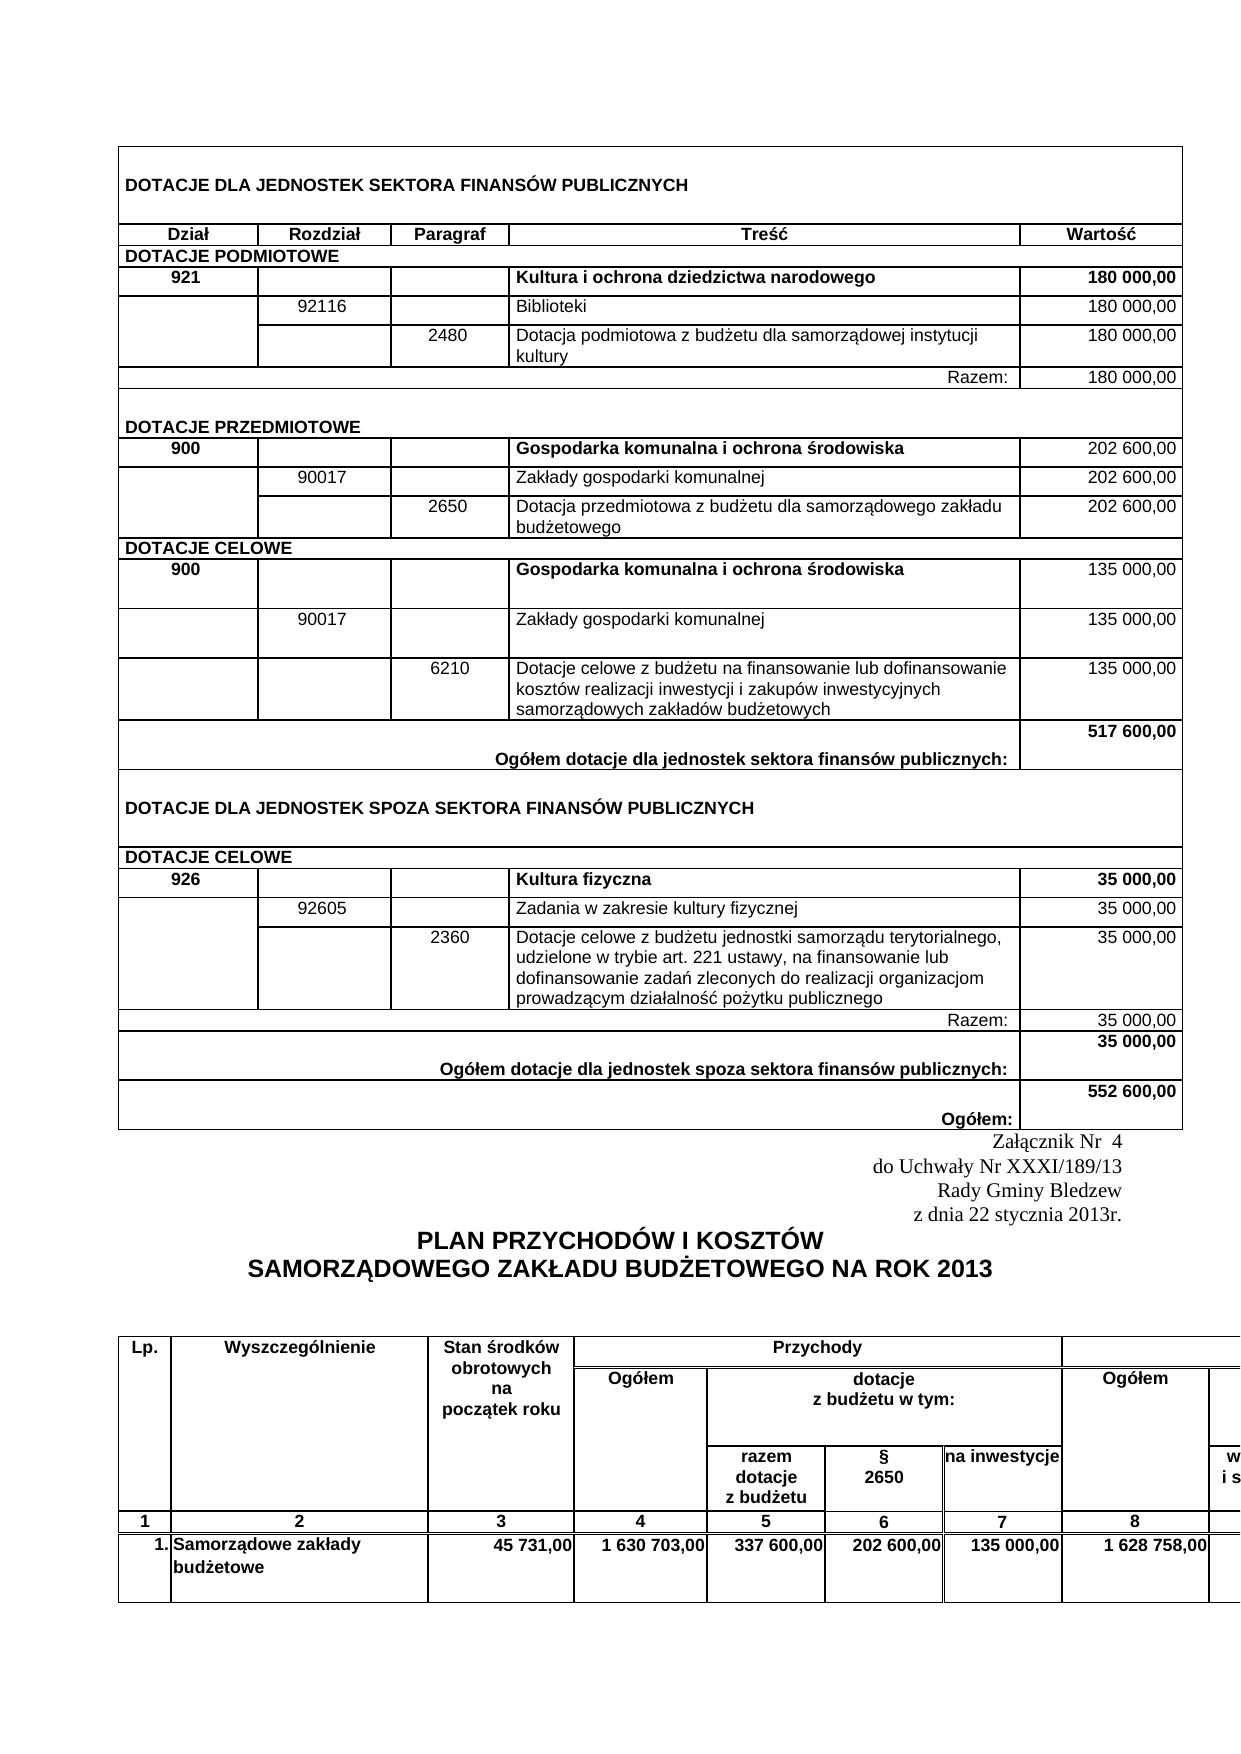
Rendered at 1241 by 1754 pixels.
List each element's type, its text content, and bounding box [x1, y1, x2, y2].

table_cell [392, 468, 508, 495]
table_cell 926 [119, 869, 257, 897]
table_cell § 2650 [826, 1447, 942, 1511]
table_cell Ogółem dotacje dla jednostek spoza sektora finansów publicznych: [119, 1032, 1019, 1079]
table_cell Paragraf [392, 225, 508, 245]
table_cell DOTACJE DLA JEDNOSTEK SPOZA SEKTORA FINANSÓW PUBLICZNYCH [119, 770, 1182, 846]
table_cell 135 000,00 [1021, 609, 1182, 657]
table_header Stan środków obrotowych na początek roku [429, 1337, 573, 1510]
table_cell 135 000,00 [1021, 560, 1182, 608]
table_cell 1 630 703,00 [575, 1535, 706, 1602]
table_cell Ogółem [575, 1369, 706, 1510]
table_cell 135 000,00 [1021, 659, 1182, 719]
table_cell 135 000,00 [945, 1535, 1061, 1602]
table_cell Zakłady gospodarki komunalnej [510, 468, 1019, 495]
table_cell Treść [510, 225, 1019, 245]
table_cell [119, 609, 257, 657]
table_cell 838 490,00 [1210, 1535, 1240, 1602]
table_cell Biblioteki [510, 297, 1019, 324]
table_cell Razem: [119, 1010, 1019, 1030]
table_cell Ogółem [1063, 1369, 1208, 1510]
table_header Wyszczególnienie [172, 1337, 427, 1510]
table_cell 90017 [259, 609, 390, 657]
table_cell na inwestycje [945, 1447, 1061, 1511]
table_cell [119, 468, 257, 537]
table_cell 202 600,00 [1021, 468, 1182, 495]
table_cell 6210 [392, 659, 508, 719]
table_cell [392, 268, 508, 295]
table_cell 92116 [259, 297, 390, 324]
table_cell [259, 439, 390, 466]
table_cell DOTACJE CELOWE [119, 848, 1182, 868]
table_cell 1 628 758,00 [1063, 1535, 1208, 1602]
table_cell Ogółem: [119, 1081, 1019, 1129]
table_cell Gospodarka komunalna i ochrona środowiska [510, 439, 1019, 466]
table_cell 900 [119, 560, 257, 608]
text Rady Gminy Bledzew z dnia 22 stycznia 2013r. [118, 1178, 1122, 1226]
table_cell [392, 297, 508, 324]
table_cell Razem: [119, 368, 1019, 388]
table_cell [119, 659, 257, 719]
table_cell [259, 560, 390, 608]
table_cell [392, 898, 508, 926]
table_cell 35 000,00 [1021, 869, 1182, 897]
table_cell dotacje z budżetu w tym: [708, 1369, 1061, 1445]
table_cell Dotacje celowe z budżetu jednostki samorządu terytorialnego, udzielone w trybie art. 221 ustawy, na finansowanie lub dofinansowanie zadań zleconych do realizacji organizacjom prowadzącym działalność pożytku publicznego [510, 928, 1019, 1009]
table_cell [392, 439, 508, 466]
table_cell razem dotacje z budżetu [708, 1447, 824, 1510]
table_cell [259, 869, 390, 897]
table_header Przychody [575, 1337, 1061, 1366]
table_header Koszty [1063, 1337, 1240, 1366]
table_cell wynagrodzenia i składki od nich naliczane [1210, 1447, 1240, 1510]
table_cell 900 [119, 439, 257, 466]
table_cell Dział [119, 225, 257, 245]
table_cell 92605 [259, 898, 390, 926]
table_cell 552 600,00 [1021, 1081, 1182, 1129]
text PLAN PRZYCHODÓW I KOSZTÓW [118, 1226, 1122, 1254]
table_cell [259, 497, 390, 537]
table_cell 6 [826, 1512, 942, 1532]
table_cell DOTACJE PRZEDMIOTOWE [119, 389, 1182, 437]
text SAMORZĄDOWEGO ZAKŁADU BUDŻETOWEGO NA ROK 2013 [118, 1254, 1122, 1283]
table_cell w tym: [1210, 1369, 1240, 1445]
table_cell 337 600,00 [708, 1535, 824, 1602]
table_cell 921 [119, 268, 257, 295]
table_cell 2480 [392, 326, 508, 366]
table_header Lp. [119, 1337, 170, 1510]
table_cell Gospodarka komunalna i ochrona środowiska [510, 560, 1019, 608]
table_cell [119, 898, 257, 1009]
table_cell [392, 560, 508, 608]
table_cell Wartość [1021, 225, 1182, 245]
table_cell 45 731,00 [429, 1535, 573, 1602]
table_cell DOTACJE CELOWE [119, 539, 1182, 558]
table_cell 202 600,00 [826, 1535, 942, 1602]
table_cell 8 [1063, 1512, 1208, 1532]
table_cell 35 000,00 [1021, 1010, 1182, 1030]
table_cell [259, 928, 390, 1009]
table_cell 4 [575, 1512, 706, 1532]
table_cell Rozdział [259, 225, 390, 245]
table_cell DOTACJE PODMIOTOWE [119, 246, 1182, 266]
table_cell 9 [1210, 1512, 1240, 1532]
table_cell Kultura fizyczna [510, 869, 1019, 897]
table_cell [392, 869, 508, 897]
table_cell [259, 659, 390, 719]
table_cell 2 [172, 1512, 427, 1532]
table_cell 3 [429, 1512, 573, 1532]
table_cell Ogółem dotacje dla jednostek sektora finansów publicznych: [119, 721, 1019, 769]
table_cell 202 600,00 [1021, 497, 1182, 537]
table_cell Dotacje celowe z budżetu na finansowanie lub dofinansowanie kosztów realizacji inwestycji i zakupów inwestycyjnych samorządowych zakładów budżetowych [510, 659, 1019, 719]
table_cell [259, 268, 390, 295]
table_cell 180 000,00 [1021, 297, 1182, 324]
table_cell 180 000,00 [1021, 368, 1182, 388]
table_header DOTACJE DLA JEDNOSTEK SEKTORA FINANSÓW PUBLICZNYCH [119, 147, 1182, 223]
table_cell 35 000,00 [1021, 898, 1182, 926]
table_cell 35 000,00 [1021, 928, 1182, 1009]
table_cell [119, 297, 257, 366]
table_cell 2650 [392, 497, 508, 537]
text do Uchwały Nr XXXI/189/13 [118, 1153, 1122, 1178]
table_cell Zadania w zakresie kultury fizycznej [510, 898, 1019, 926]
table_cell 180 000,00 [1021, 268, 1182, 295]
table_cell 5 [708, 1512, 824, 1532]
table_cell 180 000,00 [1021, 326, 1182, 366]
table_cell 7 [945, 1512, 1061, 1532]
text Załącznik Nr 4 [118, 1130, 1122, 1153]
table_cell [259, 326, 390, 366]
table_cell 517 600,00 [1021, 721, 1182, 769]
table_cell 202 600,00 [1021, 439, 1182, 466]
table_cell Samorządowe zakłady budżetowe [172, 1535, 427, 1602]
table_cell Zakłady gospodarki komunalnej [510, 609, 1019, 657]
table_cell Dotacja przedmiotowa z budżetu dla samorządowego zakładu budżetowego [510, 497, 1019, 537]
table_cell [392, 609, 508, 657]
table_cell 90017 [259, 468, 390, 495]
table_cell Kultura i ochrona dziedzictwa narodowego [510, 268, 1019, 295]
table_cell 2360 [392, 928, 508, 1009]
table_cell 1 [119, 1512, 170, 1532]
table_cell 35 000,00 [1021, 1032, 1182, 1079]
table_cell Dotacja podmiotowa z budżetu dla samorządowej instytucji kultury [510, 326, 1019, 366]
table_cell 1. [119, 1535, 170, 1602]
